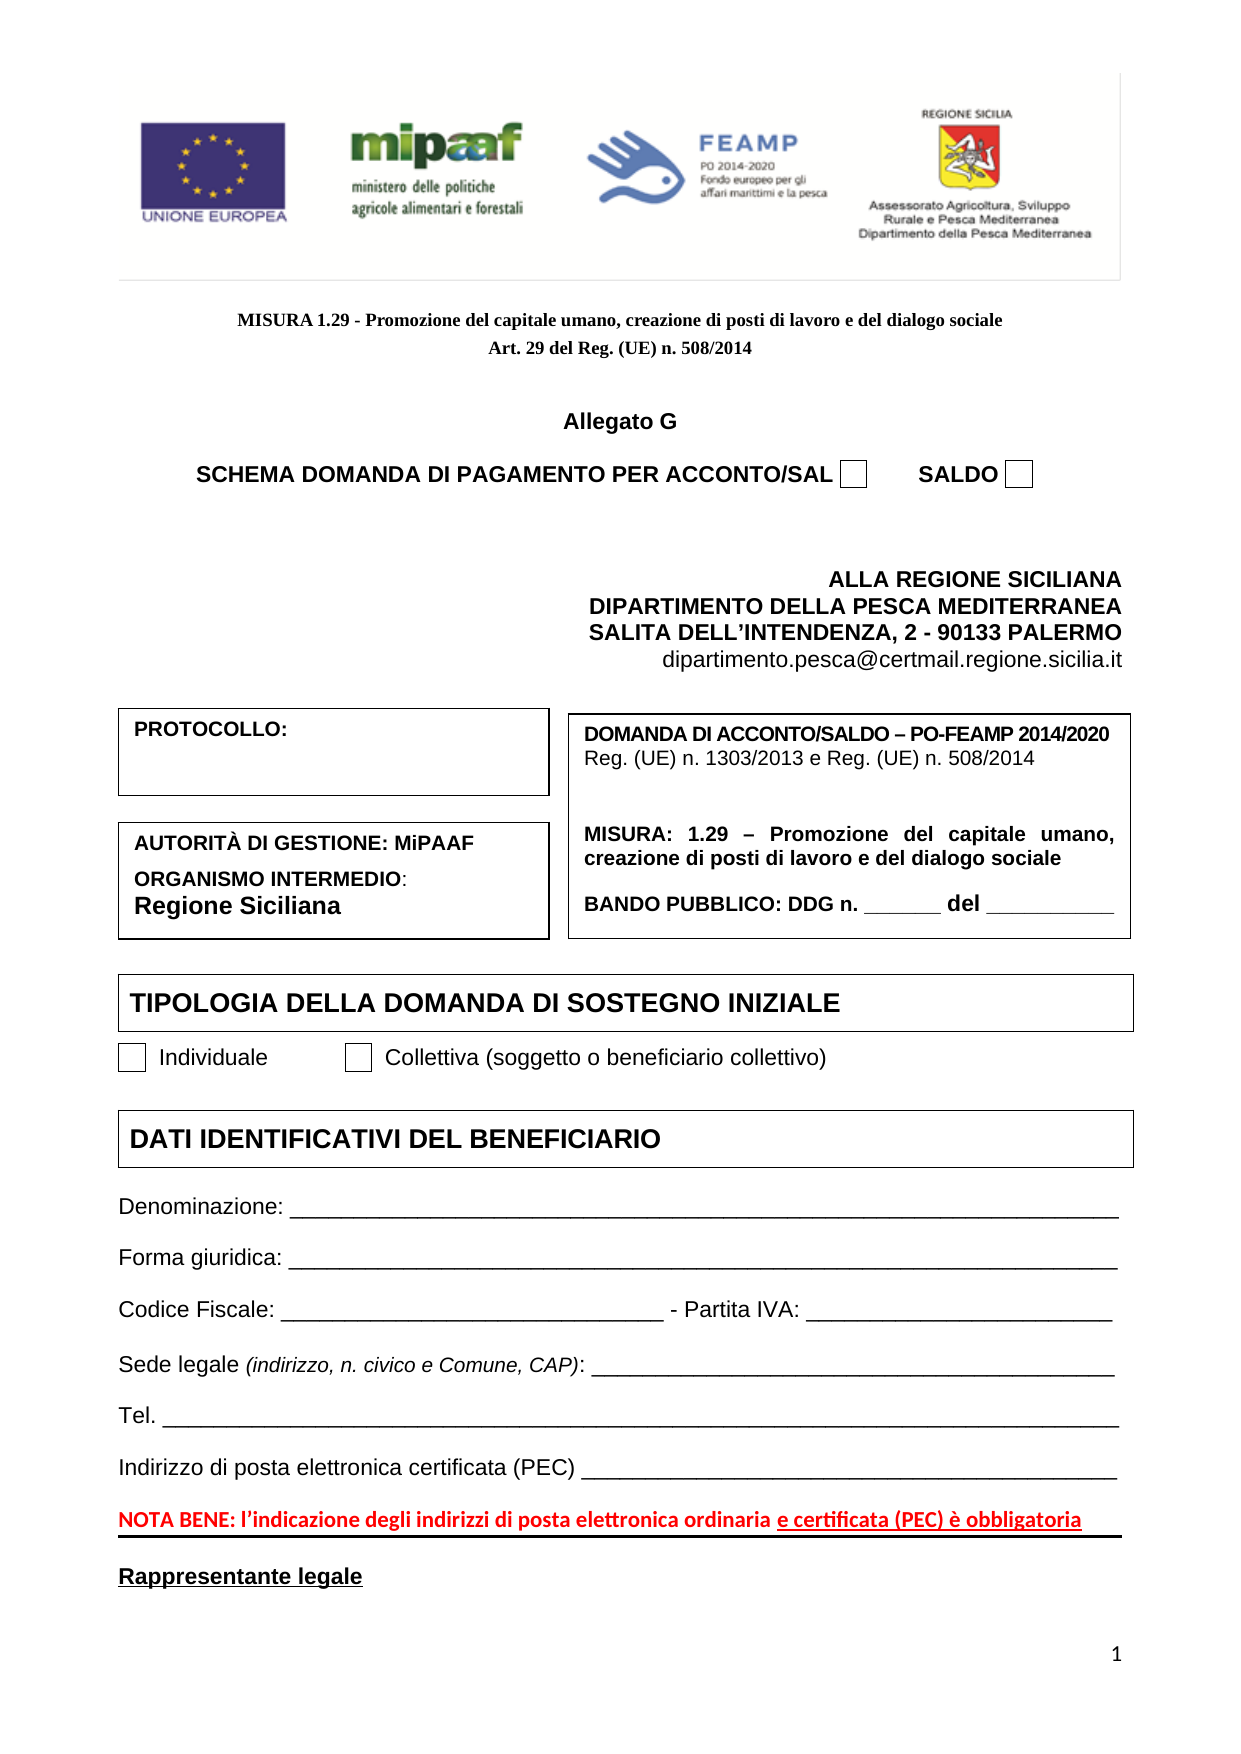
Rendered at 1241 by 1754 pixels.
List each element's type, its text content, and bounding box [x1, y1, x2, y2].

text DIPARTIMENTO DELLA PESCA MEDITERRANEA [118, 593, 1122, 619]
text PROTOCOLLO: [134, 717, 533, 741]
text Regione Siciliana [134, 891, 533, 920]
text SCHEMA DOMANDA DI PAGAMENTO PER ACCONTO/SAL [118, 461, 840, 487]
text SALDO [867, 461, 1005, 487]
text SALITA DELL’INTENDENZA, 2 - 90133 PALERMO [118, 619, 1122, 646]
text Indirizzo di posta elettronica certificata (PEC) __________________________________________ [118, 1453, 1122, 1480]
text Individuale [146, 1044, 345, 1071]
text AUTORITÀ DI GESTIONE: MiPAAF [134, 831, 533, 855]
text Allegato G [118, 408, 1122, 434]
text NOTA BENE: l’indicazione degli indirizzi di posta elettronica ordinaria e certificata (PEC) è obbligatoria [118, 1505, 1122, 1535]
table_header TIPOLOGIA DELLA DOMANDA DI SOSTEGNO INIZIALE [119, 975, 1133, 1031]
text Tel. ___________________________________________________________________________ [118, 1402, 1122, 1428]
table_header DATI IDENTIFICATIVI DEL BENEFICIARIO [119, 1111, 1133, 1167]
text Collettiva (soggetto o beneficiario collettivo) [372, 1044, 1122, 1071]
text Codice Fiscale: ______________________________ - Partita IVA: ________________________ [118, 1296, 1122, 1322]
text Reg. (UE) n. 1303/2013 e Reg. (UE) n. 508/2014 [584, 746, 1115, 770]
text Rappresentante legale [118, 1563, 1122, 1589]
text ALLA REGIONE SICILIANA [118, 566, 1122, 593]
text Denominazione: _________________________________________________________________ [118, 1193, 1122, 1219]
text BANDO PUBBLICO: DDG n. ______ del __________ [584, 890, 1115, 916]
text ORGANISMO INTERMEDIO: [134, 867, 533, 891]
text DOMANDA DI ACCONTO/SALDO – PO-FEAMP 2014/2020 [584, 722, 1115, 746]
text Forma giuridica: _________________________________________________________________ [118, 1244, 1122, 1271]
text Sede legale (indirizzo, n. civico e Comune, CAP): _________________________________________ [118, 1351, 1122, 1377]
text KKKK [1033, 461, 1122, 487]
text MISURA: 1.29 – Promozione del capitale umano, creazione di posti di lavoro e del dialogo sociale [584, 821, 1115, 869]
picture [118, 73, 1122, 282]
text dipartimento.pesca@certmail.regione.sicilia.it [118, 646, 1122, 672]
